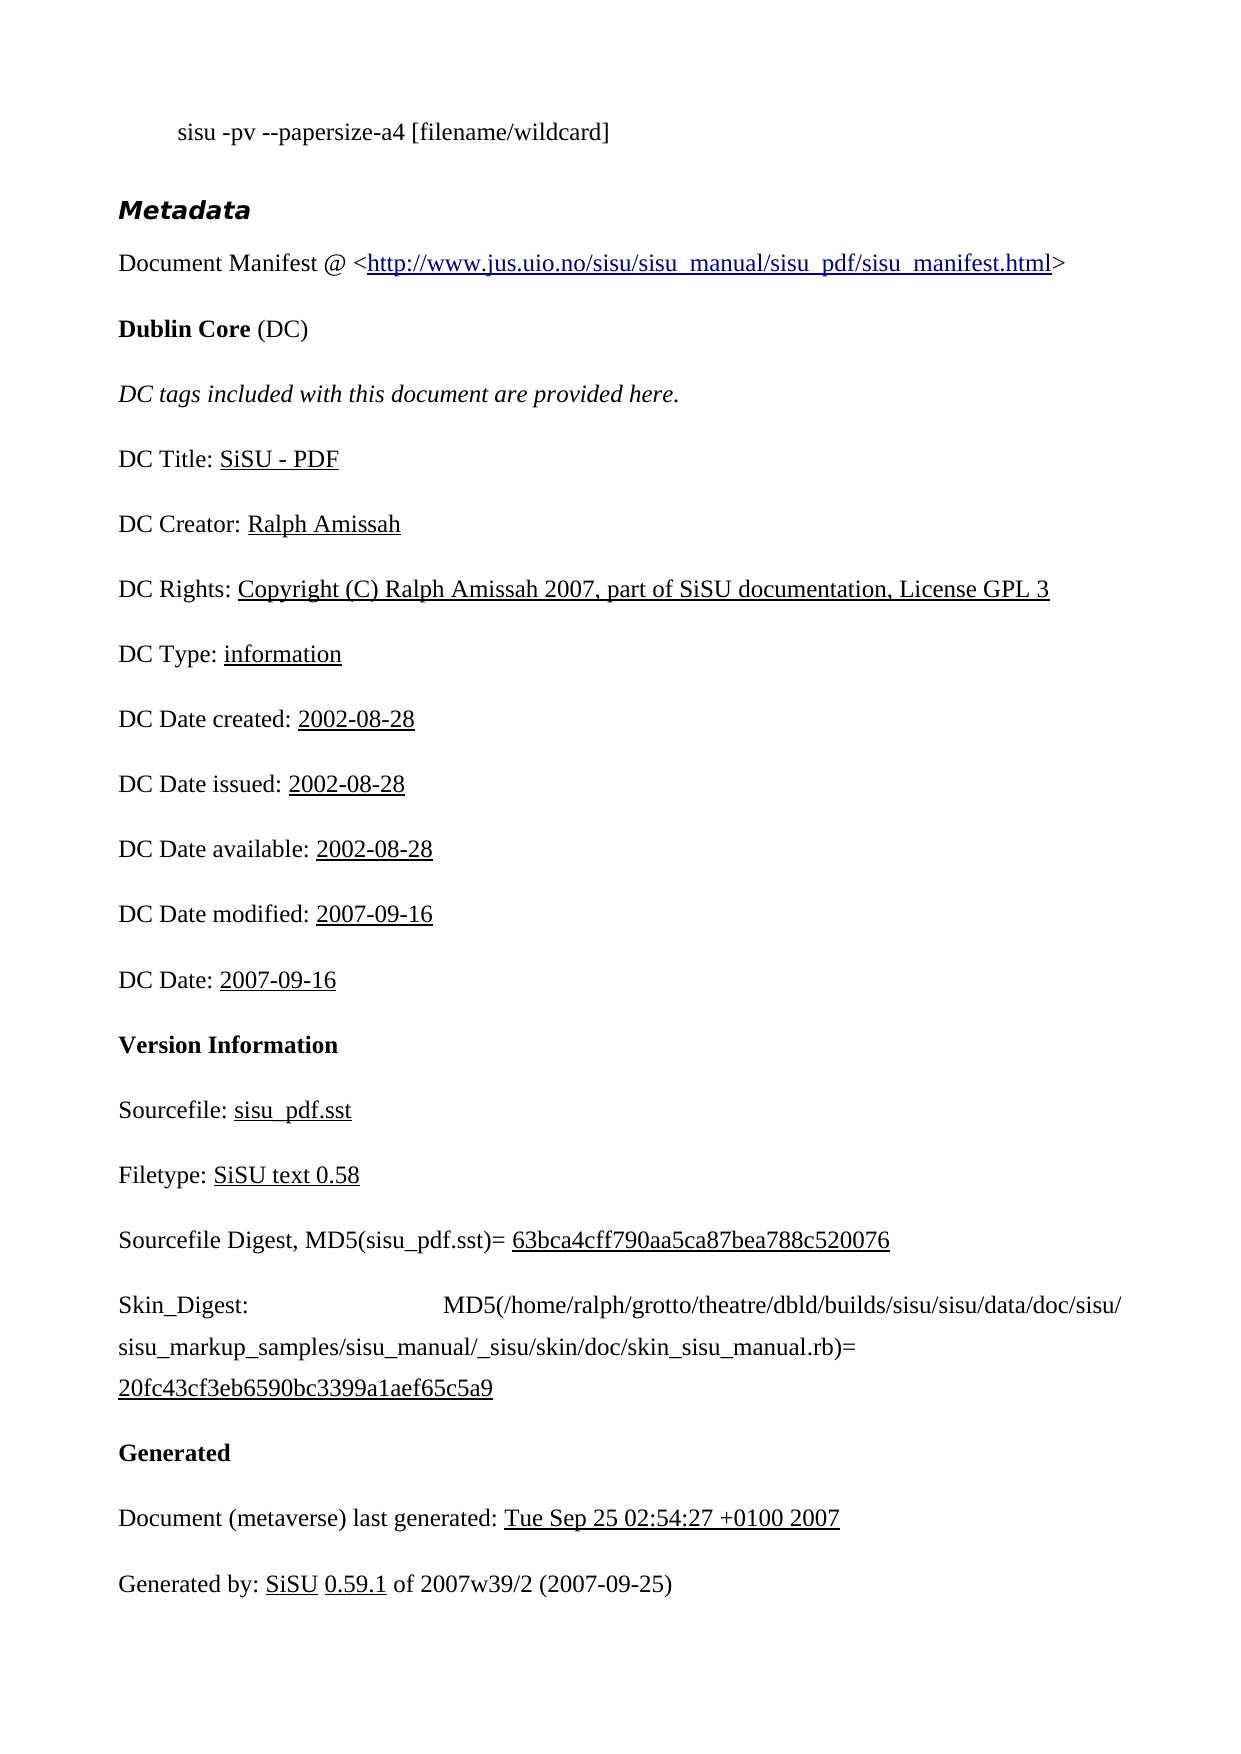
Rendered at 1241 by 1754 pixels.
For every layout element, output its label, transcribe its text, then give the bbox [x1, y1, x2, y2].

text Generated by: SiSU 0.59.1 of 2007w39/2 (2007-09-25) [118, 1570, 1122, 1597]
text DC Creator: Ralph Amissah [118, 510, 1122, 538]
text DC Date modified: 2007-09-16 [118, 901, 1122, 928]
text DC Date available: 2002-08-28 [118, 836, 1122, 863]
text DC Rights: Copyright (C) Ralph Amissah 2007, part of SiSU documentation, License GPL 3 [118, 575, 1122, 603]
text sisu -pv --papersize-a4 [filename/wildcard] [177, 118, 1122, 146]
subtitle Metadata [118, 196, 1122, 225]
text Sourcefile: sisu_pdf.sst [118, 1096, 1122, 1124]
text DC Date issued: 2002-08-28 [118, 770, 1122, 798]
text DC Date: 2007-09-16 [118, 966, 1122, 993]
text Document (metaverse) last generated: Tue Sep 25 02:54:27 +0100 2007 [118, 1504, 1122, 1532]
text Filetype: SiSU text 0.58 [118, 1161, 1122, 1189]
text Dublin Core (DC) [118, 315, 1122, 342]
text DC tags included with this document are provided here. [118, 380, 1122, 407]
text Sourcefile Digest, MD5(sisu_pdf.sst)= 63bca4cff790aa5ca87bea788c520076 [118, 1226, 1122, 1254]
text Document Manifest @ <http://www.jus.uio.no/sisu/sisu_manual/sisu_pdf/sisu_manifest.html> [118, 249, 1122, 277]
text Generated [118, 1439, 1122, 1467]
text Skin_Digest: MD5(/home/ralph/grotto/theatre/dbld/builds/sisu/sisu/data/doc/sisu/sisu_markup_samples/sisu_manual/_sisu/skin/doc/skin_sisu_manual.rb)= 20fc43cf3eb6590bc3399a1aef65c5a9 [118, 1291, 1122, 1402]
text DC Title: SiSU - PDF [118, 445, 1122, 473]
text DC Type: information [118, 640, 1122, 668]
text Version Information [118, 1031, 1122, 1058]
text DC Date created: 2002-08-28 [118, 705, 1122, 733]
